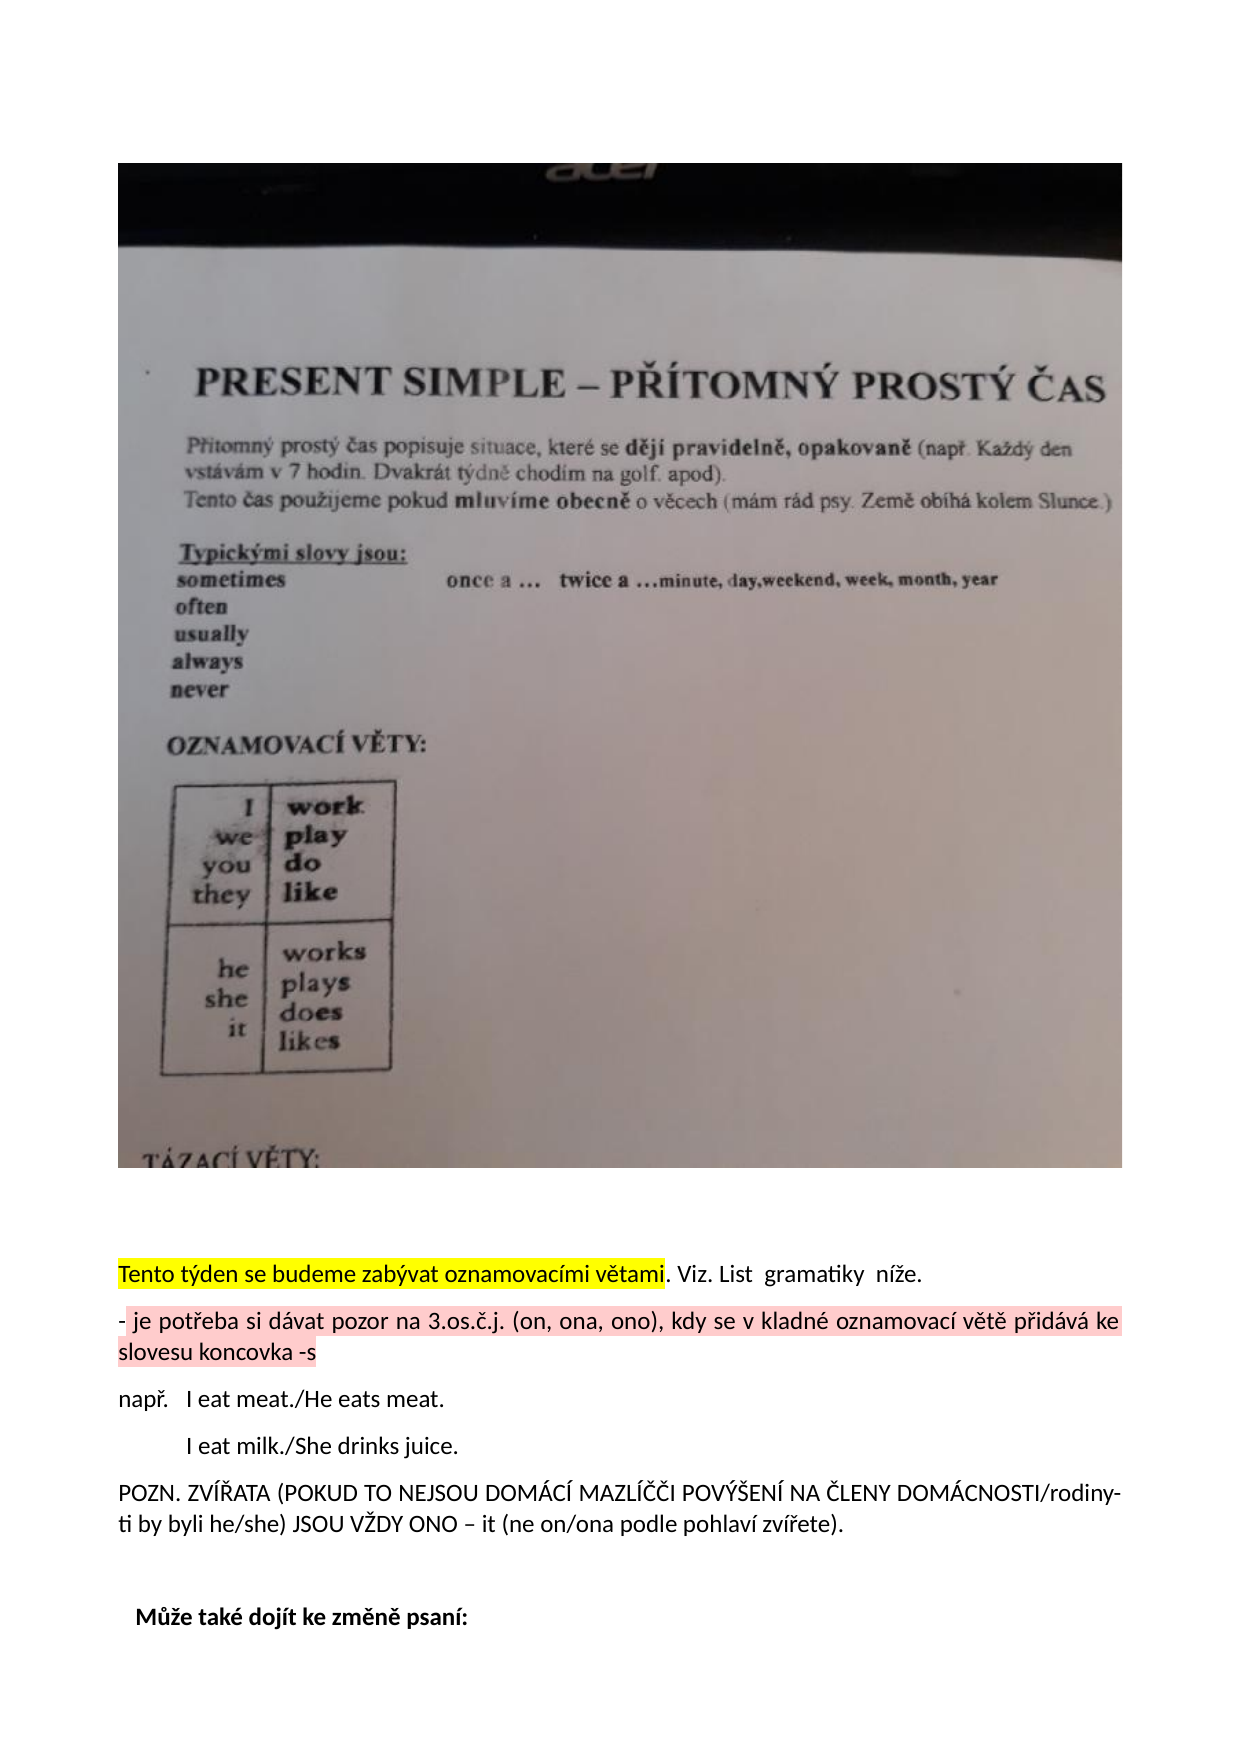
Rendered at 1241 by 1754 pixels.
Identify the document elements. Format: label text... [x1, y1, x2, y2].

text např. I eat meat./He eats meat. [118, 1383, 1122, 1414]
text Může také dojít ke změně psaní: [118, 1601, 1122, 1631]
text POZN. ZVÍŘATA (POKUD TO NEJSOU DOMÁCÍ MAZLÍČČI POVÝŠENÍ NA ČLENY DOMÁCNOSTI/rodiny-ti by byli he/she) JSOU VŽDY ONO – it (ne on/ona podle pohlaví zvířete). [118, 1478, 1122, 1539]
text I eat milk./She drinks juice. [118, 1430, 1122, 1461]
text - je potřeba si dávat pozor na 3.os.č.j. (on, ona, ono), kdy se v kladné oznamovací větě přidává ke slovesu koncovka -s [118, 1306, 1122, 1367]
text Tento týden se budeme zabývat oznamovacími větami. Viz. List gramatiky níže. [118, 1258, 1122, 1289]
picture [118, 163, 1123, 1168]
